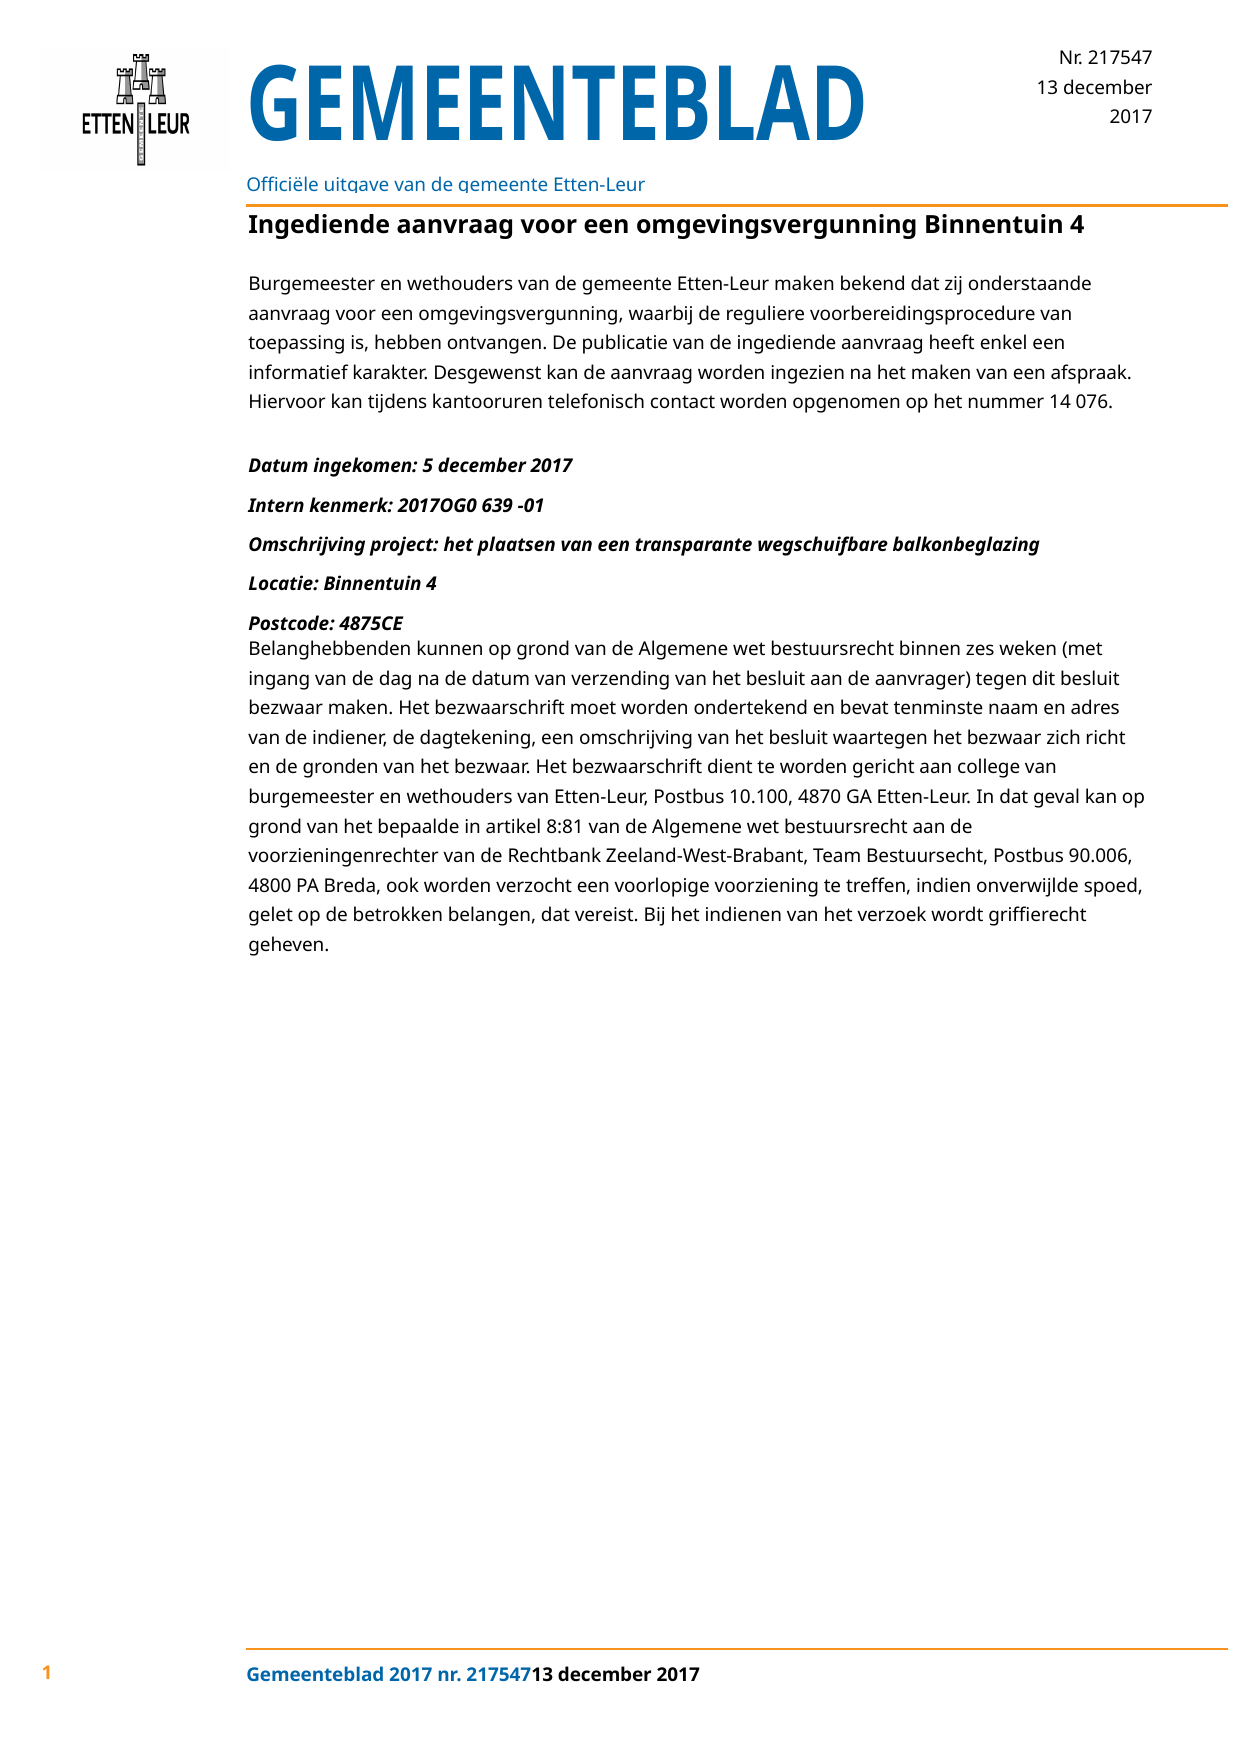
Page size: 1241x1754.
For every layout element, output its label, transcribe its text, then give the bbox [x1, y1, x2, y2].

picture [41, 47, 231, 172]
text Burgemeester en wethouders van de gemeente Etten-Leur maken bekend dat zij onderstaande aanvraag voor een omgevingsvergunning, waarbij de reguliere voorbereidingsprocedure van toepassing is, hebben ontvangen. De publicatie van de ingediende aanvraag heeft enkel een informatief karakter. Desgewenst kan de aanvraag worden ingezien na het maken van een afspraak. Hiervoor kan tijdens kantooruren telefonisch contact worden opgenomen op het nummer 14 076. [248, 270, 1152, 414]
text Intern kenmerk: 2017OG0 639 -01 [248, 492, 1152, 518]
text Omschrijving project: het plaatsen van een transparante wegschuifbare balkonbeglazing [248, 531, 1152, 557]
text Locatie: Binnentuin 4 [248, 570, 1152, 596]
text Postcode: 4875CE [248, 610, 1152, 635]
text Datum ingekomen: 5 december 2017 [248, 453, 1152, 478]
text Belanghebbenden kunnen op grond van de Algemene wet bestuursrecht binnen zes weken (met ingang van de dag na de datum van verzending van het besluit aan de aanvrager) tegen dit besluit bezwaar maken. Het bezwaarschrift moet worden ondertekend en bevat tenminste naam en adres van de indiener, de dagtekening, een omschrijving van het besluit waartegen het bezwaar zich richt en de gronden van het bezwaar. Het bezwaarschrift dient te worden gericht aan college van burgemeester en wethouders van Etten-Leur, Postbus 10.100, 4870 GA Etten-Leur. In dat geval kan op grond van het bepaalde in artikel 8:81 van de Algemene wet bestuursrecht aan de voorzieningenrechter van de Rechtbank Zeeland-West-Brabant, Team Bestuursecht, Postbus 90.006, 4800 PA Breda, ook worden verzocht een voorlopige voorziening te treffen, indien onverwijlde spoed, gelet op de betrokken belangen, dat vereist. Bij het indienen van het verzoek wordt griffierecht geheven. [248, 635, 1152, 957]
text Ingediende aanvraag voor een omgevingsvergunning Binnentuin 4 [248, 207, 1152, 241]
